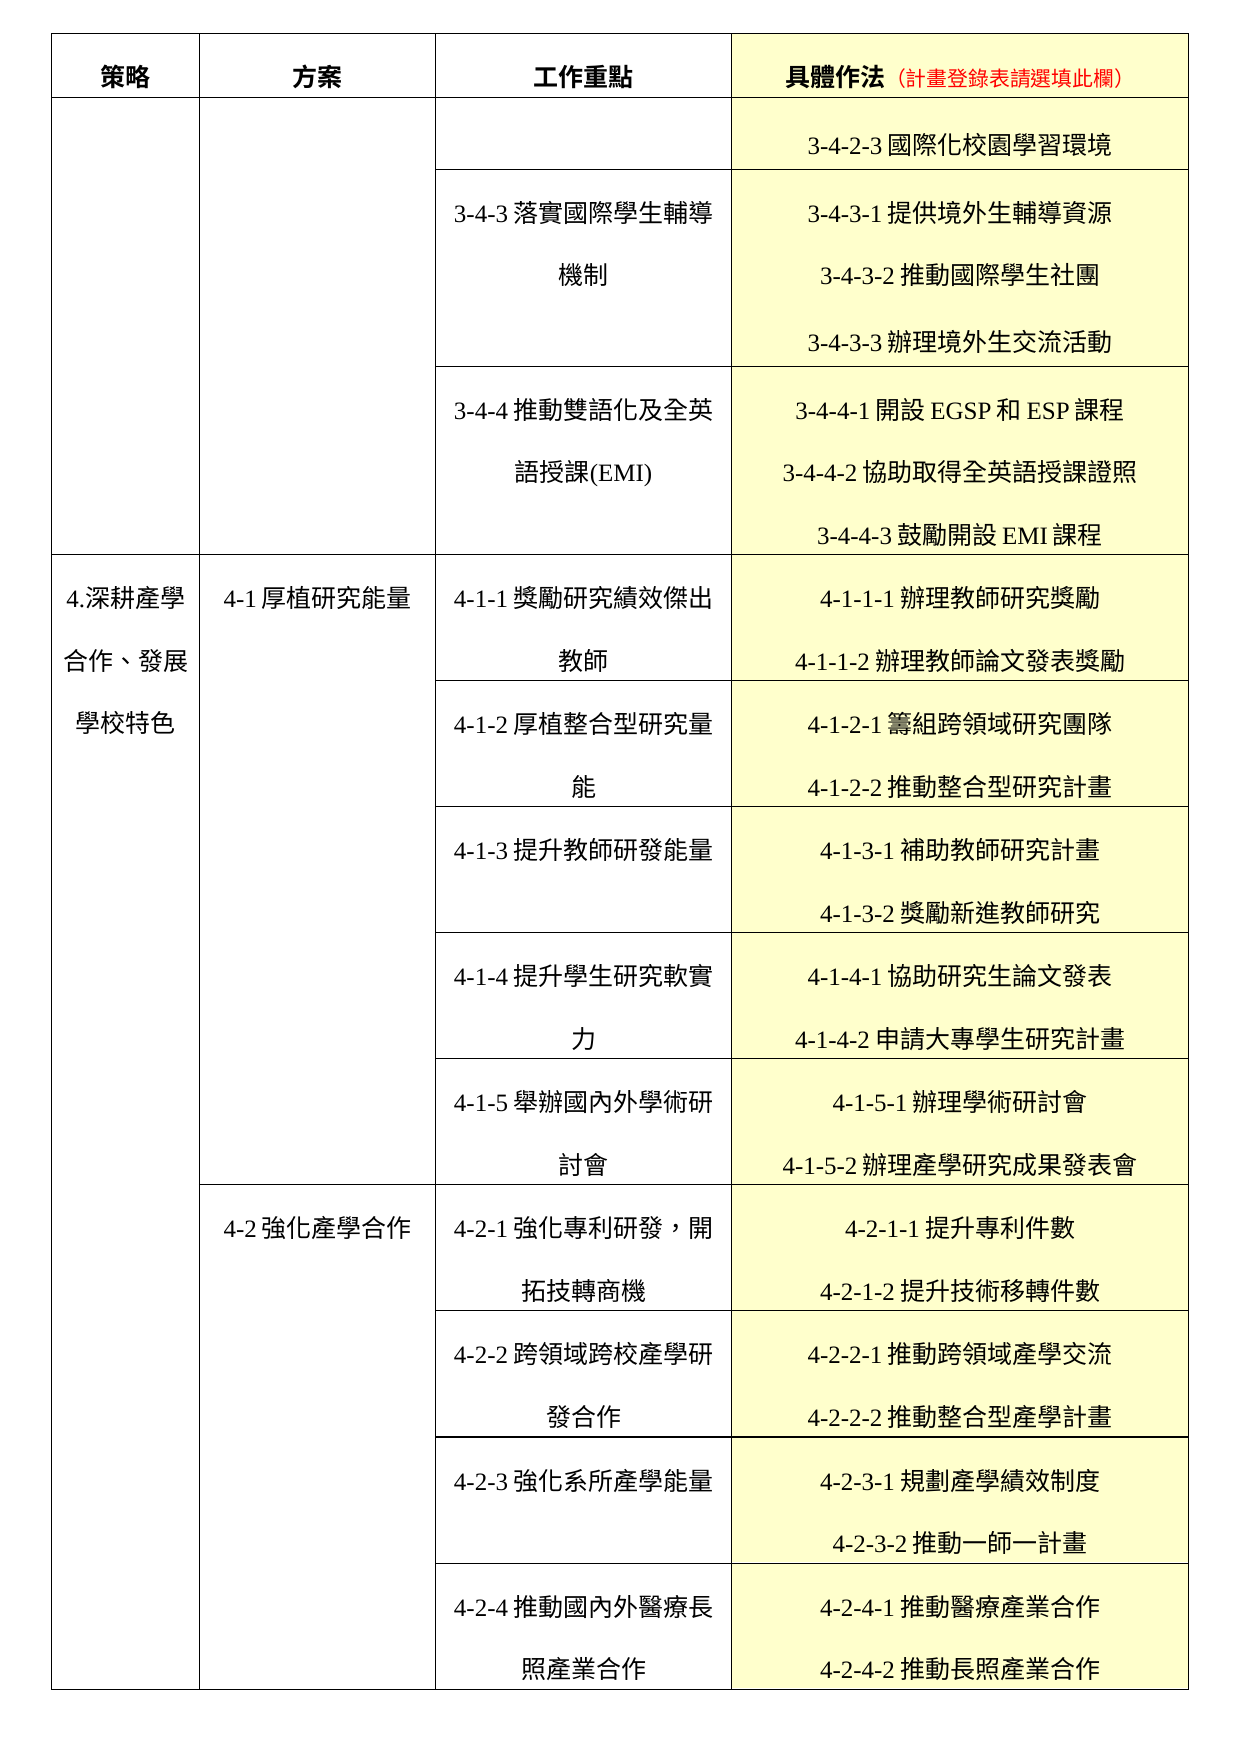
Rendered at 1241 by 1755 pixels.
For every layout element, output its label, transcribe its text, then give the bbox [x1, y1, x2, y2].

table_header 方案 [200, 34, 435, 97]
table_cell 4-1-1獎勵研究績效傑出教師 [436, 555, 731, 680]
table_cell 4-1-5舉辦國內外學術研討會 [436, 1059, 731, 1184]
table_cell 4-2-4-1推動醫療產業合作 4-2-4-2推動長照產業合作 [732, 1564, 1188, 1688]
table_cell 4-2-1強化專利研發，開拓技轉商機 [436, 1185, 731, 1310]
table_cell 4-2強化產學合作 [200, 1185, 435, 1688]
table_cell 4-1-3-1補助教師研究計畫 4-1-3-2獎勵新進教師研究 [732, 807, 1188, 932]
table_cell [436, 98, 731, 169]
table_cell [200, 98, 435, 554]
table_cell 4-1-3提升教師研發能量 [436, 807, 731, 932]
table_cell 4-1-2-1籌組跨領域研究團隊 4-1-2-2推動整合型研究計畫 [732, 681, 1188, 806]
table_cell 4-1-4-1協助研究生論文發表 4-1-4-2申請大專學生研究計畫 [732, 933, 1188, 1058]
table_cell 4-2-2跨領域跨校產學研發合作 [436, 1311, 731, 1436]
table_header 具體作法（計畫登錄表請選填此欄） [732, 34, 1188, 97]
table_cell 3-4-4推動雙語化及全英語授課(EMI) [436, 367, 731, 554]
table_cell 3-4-3落實國際學生輔導機制 [436, 170, 731, 366]
table_cell 4-2-4推動國內外醫療長照產業合作 [436, 1564, 731, 1688]
table_cell 4-2-1-1提升專利件數 4-2-1-2提升技術移轉件數 [732, 1185, 1188, 1310]
table_cell 4.深耕產學合作、發展學校特色 [52, 555, 199, 1688]
table_cell [52, 98, 199, 554]
table_header 工作重點 [436, 34, 731, 97]
table_cell 4-1-4提升學生研究軟實力 [436, 933, 731, 1058]
table_cell 4-2-3-1規劃產學績效制度 4-2-3-2推動一師一計畫 [732, 1438, 1188, 1562]
table_cell 4-1-1-1辦理教師研究獎勵 4-1-1-2辦理教師論文發表獎勵 [732, 555, 1188, 680]
table_cell 4-1-5-1辦理學術研討會 4-1-5-2辦理產學研究成果發表會 [732, 1059, 1188, 1184]
table_cell 3-4-3-1提供境外生輔導資源 3-4-3-2推動國際學生社團 3-4-3-3辦理境外生交流活動 [732, 170, 1188, 366]
table_cell 4-2-2-1推動跨領域產學交流 4-2-2-2推動整合型產學計畫 [732, 1311, 1188, 1436]
table_cell 4-1-2厚植整合型研究量能 [436, 681, 731, 806]
table_cell 4-1厚植研究能量 [200, 555, 435, 1184]
table_cell 4-2-3強化系所產學能量 [436, 1438, 731, 1562]
table_cell 3-4-2-3國際化校園學習環境 [732, 98, 1188, 169]
table_cell 3-4-4-1開設EGSP和ESP課程 3-4-4-2協助取得全英語授課證照 3-4-4-3鼓勵開設EMI課程 [732, 367, 1188, 554]
table_header 策略 [52, 34, 199, 97]
